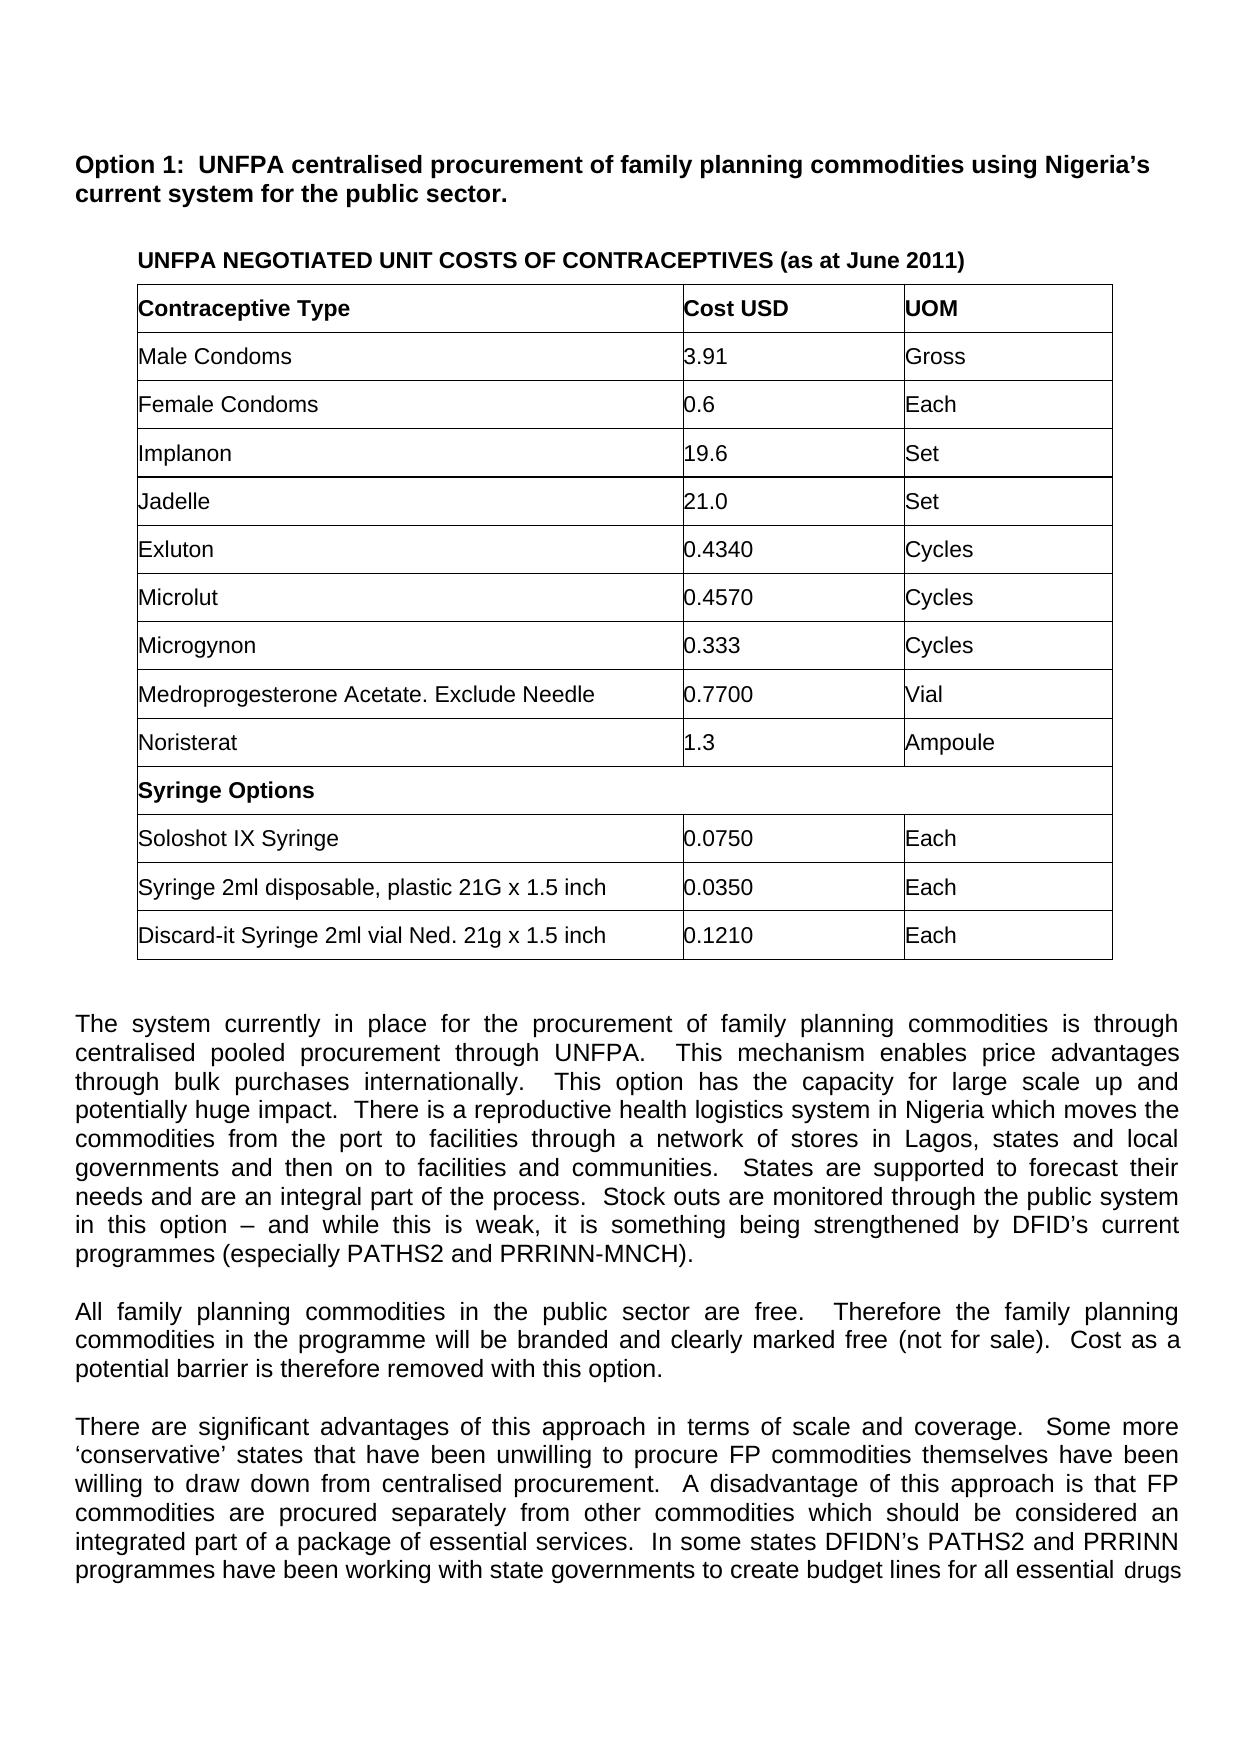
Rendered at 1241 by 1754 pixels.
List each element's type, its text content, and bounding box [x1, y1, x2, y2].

table_cell Ampoule [905, 719, 1112, 766]
table_header Cost USD [684, 285, 904, 332]
table_cell Set [905, 429, 1112, 476]
table_cell 21.0 [684, 478, 904, 524]
table_cell Gross [905, 333, 1112, 380]
table_cell Set [905, 478, 1112, 524]
table_cell 3.91 [684, 333, 904, 380]
table_cell Exluton [138, 526, 683, 573]
table_cell Male Condoms [138, 333, 683, 380]
table_cell 0.0350 [684, 863, 904, 910]
table_cell Medroprogesterone Acetate. Exclude Needle [138, 670, 683, 717]
table_cell Each [905, 911, 1112, 959]
text Option 1: UNFPA centralised procurement of family planning commodities using Nigeria’s current system for the public sector. [75, 150, 1181, 207]
text The system currently in place for the procurement of family planning commodities is through centralised pooled procurement through UNFPA. This mechanism enables price advantages through bulk purchases internationally. This option has the capacity for large scale up and potentially huge impact. There is a reproductive health logistics system in Nigeria which moves the commodities from the port to facilities through a network of stores in Lagos, states and local governments and then on to facilities and communities. States are supported to forecast their needs and are an integral part of the process. Stock outs are monitored through the public system in this option – and while this is weak, it is something being strengthened by DFID’s current programmes (especially PATHS2 and PRRINN-MNCH). [75, 1009, 1181, 1268]
table_cell Microlut [138, 574, 683, 621]
table_cell Each [905, 815, 1112, 862]
table_cell 19.6 [684, 429, 904, 476]
table_cell 0.0750 [684, 815, 904, 862]
table_cell Discard-it Syringe 2ml vial Ned. 21g x 1.5 inch [138, 911, 683, 959]
table_cell Soloshot IX Syringe [138, 815, 683, 862]
table_cell 0.4570 [684, 574, 904, 621]
table_header UOM [905, 285, 1112, 332]
table_cell 0.7700 [684, 670, 904, 717]
table_cell Cycles [905, 526, 1112, 573]
table_cell Syringe Options [138, 767, 1112, 814]
table_cell 0.6 [684, 381, 904, 428]
table_cell 0.1210 [684, 911, 904, 959]
table_cell 0.333 [684, 622, 904, 669]
table_header Contraceptive Type [138, 285, 683, 332]
table_cell Cycles [905, 622, 1112, 669]
table_cell Microgynon [138, 622, 683, 669]
text All family planning commodities in the public sector are free. Therefore the family planning commodities in the programme will be branded and clearly marked free (not for sale). Cost as a potential barrier is therefore removed with this option. [75, 1297, 1181, 1383]
table_cell Vial [905, 670, 1112, 717]
table_cell Noristerat [138, 719, 683, 766]
table_cell 0.4340 [684, 526, 904, 573]
table_cell Cycles [905, 574, 1112, 621]
table_cell Implanon [138, 429, 683, 476]
text UNFPA NEGOTIATED UNIT COSTS OF CONTRACEPTIVES (as at June 2011) [137, 247, 1181, 273]
text There are significant advantages of this approach in terms of scale and coverage. Some more ‘conservative’ states that have been unwilling to procure FP commodities themselves have been willing to draw down from centralised procurement. A disadvantage of this approach is that FP commodities are procured separately from other commodities which should be considered an integrated part of a package of essential services. In some states DFIDN’s PATHS2 and PRRINN programmes have been working with state governments to create budget lines for all essential drugs [75, 1412, 1181, 1584]
table_cell Syringe 2ml disposable, plastic 21G x 1.5 inch [138, 863, 683, 910]
table_cell Jadelle [138, 478, 683, 524]
table_cell 1.3 [684, 719, 904, 766]
table_cell Each [905, 863, 1112, 910]
table_cell Female Condoms [138, 381, 683, 428]
table_cell Each [905, 381, 1112, 428]
